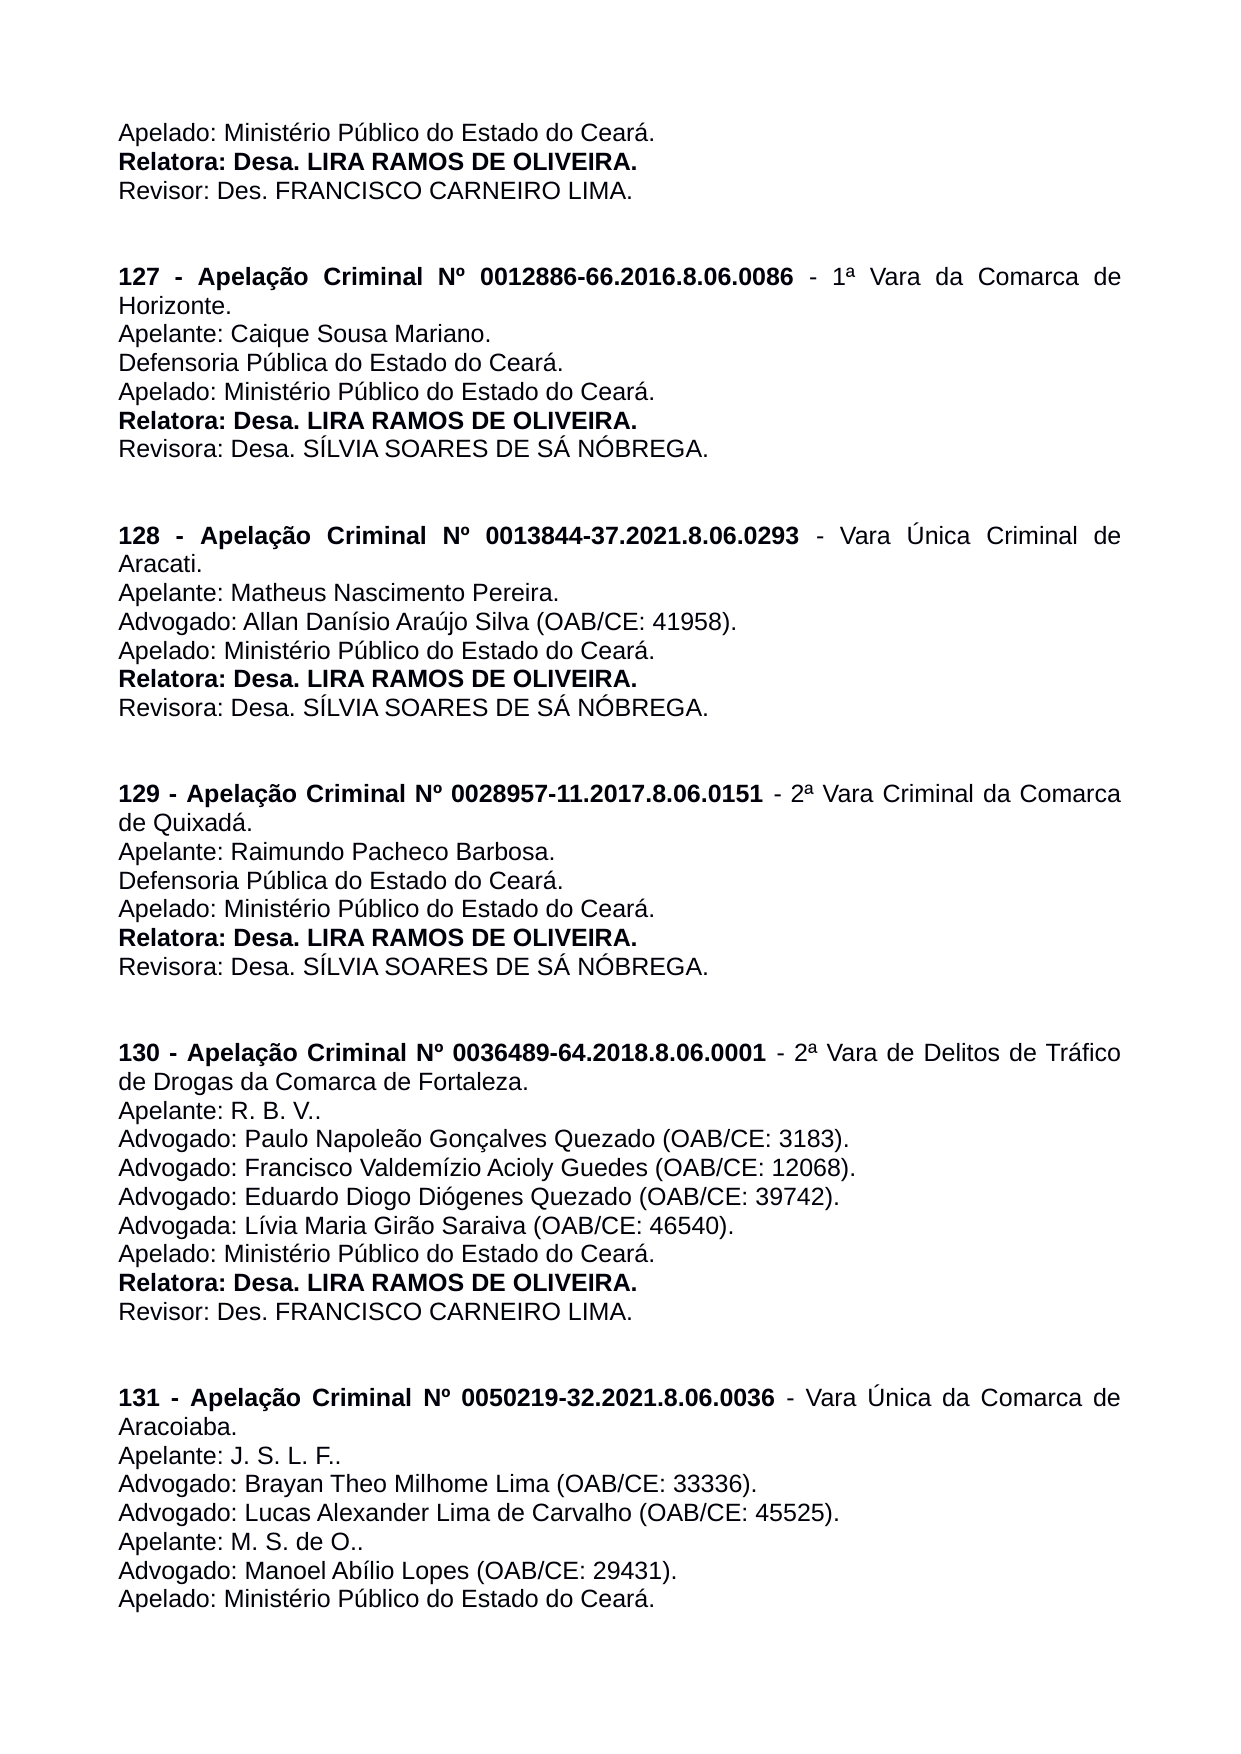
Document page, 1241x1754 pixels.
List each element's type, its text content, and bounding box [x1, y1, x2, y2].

text 131 - Apelação Criminal Nº 0050219-32.2021.8.06.0036 - Vara Única da Comarca de Aracoiaba. [118, 1383, 1122, 1441]
text Apelante: Matheus Nascimento Pereira. [118, 578, 1122, 607]
text Advogado: Paulo Napoleão Gonçalves Quezado (OAB/CE: 3183). [118, 1124, 1122, 1153]
text Advogado: Francisco Valdemízio Acioly Guedes (OAB/CE: 12068). [118, 1153, 1122, 1182]
text Apelante: R. B. V.. [118, 1096, 1122, 1124]
text Revisora: Desa. SÍLVIA SOARES DE SÁ NÓBREGA. [118, 952, 1122, 981]
text Advogado: Eduardo Diogo Diógenes Quezado (OAB/CE: 39742). [118, 1182, 1122, 1211]
text Revisora: Desa. SÍLVIA SOARES DE SÁ NÓBREGA. [118, 434, 1122, 463]
text Apelado: Ministério Público do Estado do Ceará. [118, 636, 1122, 664]
text 130 - Apelação Criminal Nº 0036489-64.2018.8.06.0001 - 2ª Vara de Delitos de Tráfico de Drogas da Comarca de Fortaleza. [118, 1038, 1122, 1096]
text Apelante: J. S. L. F.. [118, 1441, 1122, 1469]
text Defensoria Pública do Estado do Ceará. [118, 348, 1122, 377]
text Relatora: Desa. LIRA RAMOS DE OLIVEIRA. [118, 664, 1122, 693]
text Apelante: Caique Sousa Mariano. [118, 319, 1122, 348]
text 128 - Apelação Criminal Nº 0013844-37.2021.8.06.0293 - Vara Única Criminal de Aracati. [118, 521, 1122, 578]
text Apelado: Ministério Público do Estado do Ceará. [118, 377, 1122, 406]
text Advogada: Lívia Maria Girão Saraiva (OAB/CE: 46540). [118, 1211, 1122, 1239]
text Relatora: Desa. LIRA RAMOS DE OLIVEIRA. [118, 406, 1122, 434]
text Advogado: Manoel Abílio Lopes (OAB/CE: 29431). [118, 1556, 1122, 1584]
text Relatora: Desa. LIRA RAMOS DE OLIVEIRA. [118, 923, 1122, 952]
text Apelado: Ministério Público do Estado do Ceará. [118, 1584, 1122, 1613]
text Apelado: Ministério Público do Estado do Ceará. [118, 118, 1122, 147]
text Revisor: Des. FRANCISCO CARNEIRO LIMA. [118, 1297, 1122, 1326]
text Advogado: Lucas Alexander Lima de Carvalho (OAB/CE: 45525). [118, 1498, 1122, 1527]
text Advogado: Allan Danísio Araújo Silva (OAB/CE: 41958). [118, 607, 1122, 636]
text Apelado: Ministério Público do Estado do Ceará. [118, 894, 1122, 923]
text 129 - Apelação Criminal Nº 0028957-11.2017.8.06.0151 - 2ª Vara Criminal da Comarca de Quixadá. [118, 779, 1122, 837]
text Relatora: Desa. LIRA RAMOS DE OLIVEIRA. [118, 147, 1122, 176]
text Apelado: Ministério Público do Estado do Ceará. [118, 1239, 1122, 1268]
text Revisor: Des. FRANCISCO CARNEIRO LIMA. [118, 176, 1122, 204]
text Relatora: Desa. LIRA RAMOS DE OLIVEIRA. [118, 1268, 1122, 1297]
text Advogado: Brayan Theo Milhome Lima (OAB/CE: 33336). [118, 1469, 1122, 1498]
text Revisora: Desa. SÍLVIA SOARES DE SÁ NÓBREGA. [118, 693, 1122, 722]
text Apelante: M. S. de O.. [118, 1527, 1122, 1556]
text Apelante: Raimundo Pacheco Barbosa. [118, 837, 1122, 866]
text 127 - Apelação Criminal Nº 0012886-66.2016.8.06.0086 - 1ª Vara da Comarca de Horizonte. [118, 262, 1122, 319]
text Defensoria Pública do Estado do Ceará. [118, 866, 1122, 894]
